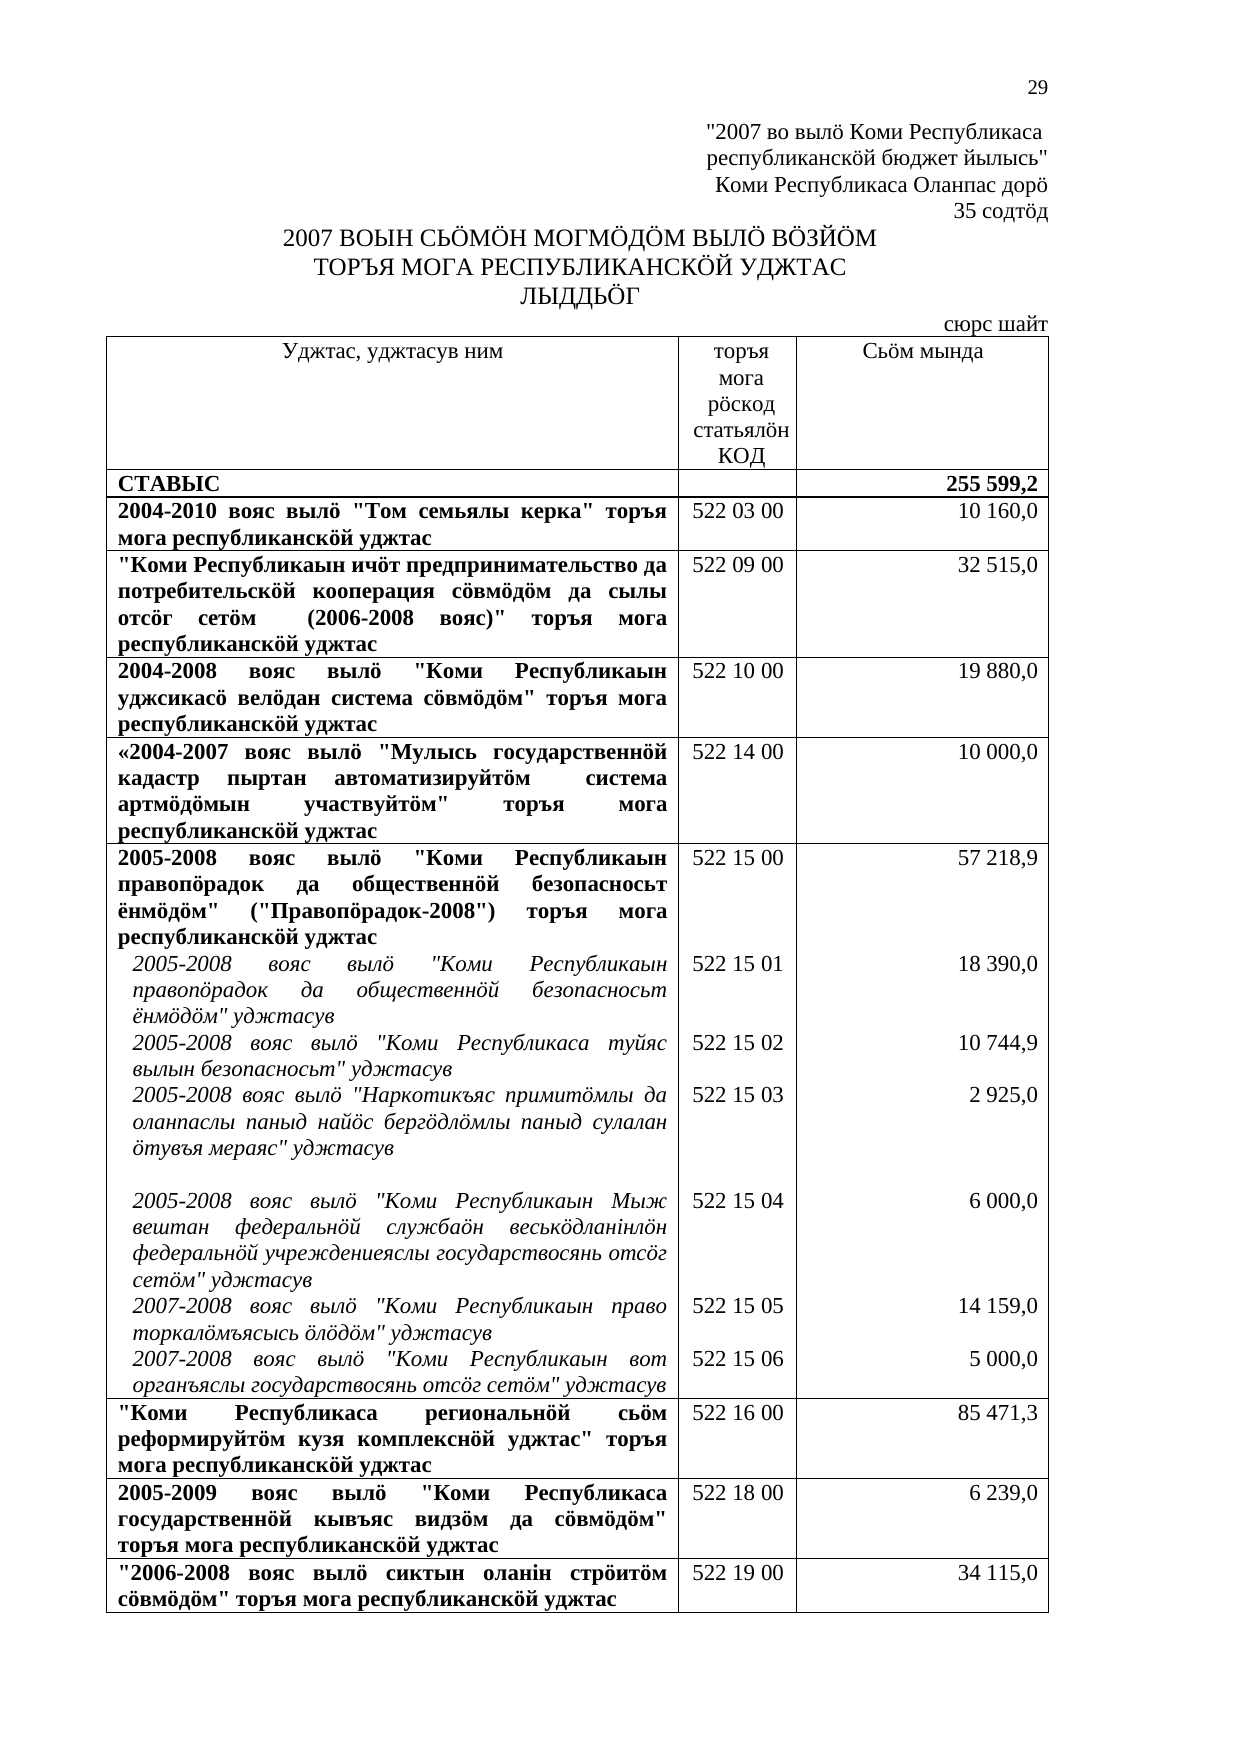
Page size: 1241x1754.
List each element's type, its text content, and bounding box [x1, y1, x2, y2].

table_cell 522 15 06 [679, 1345, 796, 1398]
table_cell 522 10 00 [679, 658, 796, 737]
text ЛЫДДЬÖГ [118, 281, 1048, 310]
table_cell 522 14 00 [679, 738, 796, 843]
table_cell 2007-2008 вояс вылö "Коми Республикаын право торкалöмъясысь öлöдöм" уджтасув [107, 1292, 678, 1345]
table_cell 85 471,3 [797, 1399, 1048, 1478]
text сюрс шайт [118, 310, 1048, 336]
table_cell 522 15 05 [679, 1292, 796, 1345]
table_cell 2005-2009 вояс вылö "Коми Республикаса государственнöй кывъяс видзöм да сöвмöдöм" торъя мога республиканскöй уджтас [107, 1479, 678, 1558]
table_cell 32 515,0 [797, 551, 1048, 657]
table_cell 2005-2008 вояс вылö "Коми Республикаын правопöрадок да общественнöй безопасносьт ёнмöдöм" ("Правопöрадок-2008") торъя мога республиканскöй уджтас [107, 844, 678, 949]
table_cell 10 744,9 [797, 1029, 1048, 1081]
table_cell 522 16 00 [679, 1399, 796, 1478]
table_header Уджтас, уджтасув ним [107, 337, 678, 469]
table_cell 14 159,0 [797, 1292, 1048, 1345]
text "2007 во вылö Коми Республикаса [118, 118, 1048, 144]
table_cell 2004-2010 вояс вылö "Том семьялы керка" торъя мога республиканскöй уджтас [107, 498, 678, 550]
table_cell 6 239,0 [797, 1479, 1048, 1558]
table_cell СТАВЫС [107, 470, 678, 496]
table_cell "2006-2008 вояс вылö сиктын оланiн стрöитöм сöвмöдöм" торъя мога республиканскöй уджтас [107, 1559, 678, 1612]
table_cell 2005-2008 вояс вылö "Наркотикъяс примитöмлы да оланпаслы паныд найöс бергöдлöмлы паныд сулалан öтувъя мераяс" уджтасув [107, 1081, 678, 1187]
table_cell "Коми Республикаын ичöт предпринимательство да потребительскöй кооперация сöвмöдöм да сылы отсöг сетöм (2006-2008 вояс)" торъя мога республиканскöй уджтас [107, 551, 678, 657]
table_cell 2004-2008 вояс вылö "Коми Республикаын уджсикасö велöдан система сöвмöдöм" торъя мога республиканскöй уджтас [107, 658, 678, 737]
table_header Сьöм мында [797, 337, 1048, 469]
table_cell 522 15 03 [679, 1081, 796, 1187]
table_cell 2 925,0 [797, 1081, 1048, 1187]
table_cell 522 18 00 [679, 1479, 796, 1558]
table_cell 18 390,0 [797, 950, 1048, 1029]
table_cell 255 599,2 [797, 470, 1048, 496]
table_cell 522 03 00 [679, 498, 796, 550]
table_cell 10 160,0 [797, 498, 1048, 550]
table_cell 2005-2008 вояс вылö "Коми Республикаса туйяс вылын безопасносьт" уджтасув [107, 1029, 678, 1081]
table_cell 522 15 04 [679, 1187, 796, 1292]
table_cell "Коми Республикаса региональнöй сьöм реформируйтöм кузя комплекснöй уджтас" торъя мога республиканскöй уджтас [107, 1399, 678, 1478]
table_cell 2005-2008 вояс вылö "Коми Республикаын правопöрадок да общественнöй безопасносьт ёнмöдöм" уджтасув [107, 950, 678, 1029]
table_cell 522 09 00 [679, 551, 796, 657]
table_cell 2007-2008 вояс вылö "Коми Республикаын вот органъяслы государствосянь отсöг сетöм" уджтасув [107, 1345, 678, 1398]
table_cell «2004-2007 вояс вылö "Мулысь государственнöй кадастр пыртан автоматизируйтöм система артмöдöмын участвуйтöм" торъя мога республиканскöй уджтас [107, 738, 678, 843]
text Коми Республикаса Оланпас дорö [118, 171, 1048, 197]
table_cell 522 15 00 [679, 844, 796, 949]
table_cell 34 115,0 [797, 1559, 1048, 1612]
table_cell 6 000,0 [797, 1187, 1048, 1292]
table_cell 2005-2008 вояс вылö "Коми Республикаын Мыж вештан федеральнöй службаöн веськöдланiнлöн федеральнöй учреждениеяслы государствосянь отсöг сетöм" уджтасув [107, 1187, 678, 1292]
table_cell 522 15 02 [679, 1029, 796, 1081]
text республиканскöй бюджет йылысь" [118, 144, 1048, 171]
table_cell 5 000,0 [797, 1345, 1048, 1398]
text 35 содтöд [118, 197, 1048, 223]
table_cell 10 000,0 [797, 738, 1048, 843]
text 2007 ВОЫН СЬÖМÖН МОГМÖДÖМ ВЫЛÖ ВÖЗЙÖМ [118, 223, 1048, 252]
table_cell [679, 470, 796, 496]
table_cell 19 880,0 [797, 658, 1048, 737]
table_cell 522 19 00 [679, 1559, 796, 1612]
text ТОРЪЯ МОГА РЕСПУБЛИКАНСКÖЙ УДЖТАС [118, 252, 1048, 281]
table_header торъя мога рöскод статьялöн КОД [679, 337, 796, 469]
table_cell 522 15 01 [679, 950, 796, 1029]
table_cell 57 218,9 [797, 844, 1048, 949]
